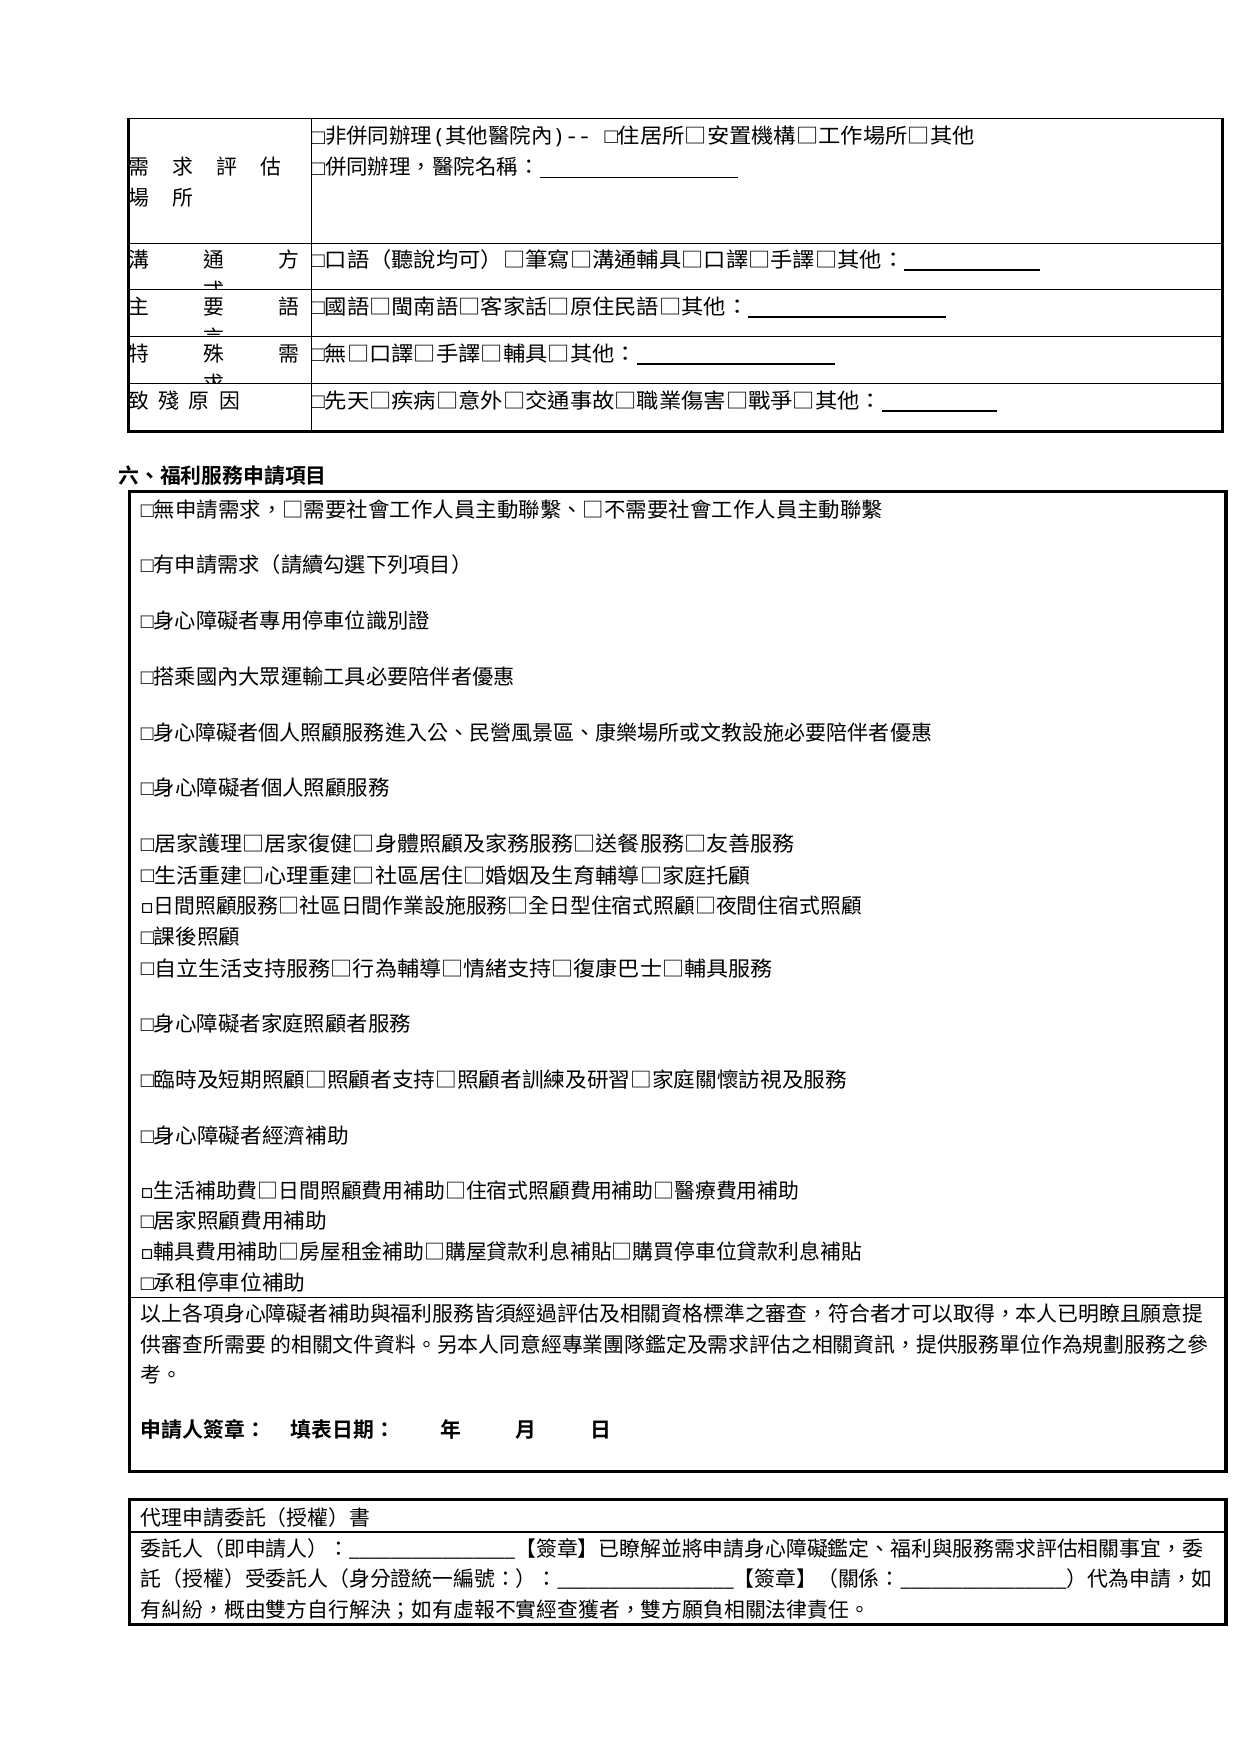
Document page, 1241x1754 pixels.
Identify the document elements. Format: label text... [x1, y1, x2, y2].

table_cell 需 求 評 估 場 所 [130, 119, 311, 242]
table_cell 致 殘 原 因 [130, 384, 311, 430]
table_cell □口語（聽說均可）□筆寫□溝通輔具□口譯□手譯□其他： [312, 244, 1221, 289]
table_cell □先天□疾病□意外□交通事故□職業傷害□戰爭□其他： [312, 384, 1221, 430]
table_cell □無□口譯□手譯□輔具□其他： [312, 337, 1221, 383]
table_cell □非併同辦理(其他醫院內)-- □住居所□安置機構□工作場所□其他 □併同辦理，醫院名稱： [312, 119, 1221, 242]
table_cell 溝 通 方 式 [130, 244, 311, 289]
table_cell 以上各項身心障礙者補助與福利服務皆須經過評估及相關資格標準之審查，符合者才可以取得，本人已明瞭且願意提供審查所需要 的相關文件資料。另本人同意經專業團隊鑑定及需求評估之相關資訊，提供服務單位作為規劃服務之參考。 申請人簽章： 填表日期： 年 月 日 [131, 1298, 1224, 1469]
text 六、福利服務申請項目 [118, 458, 1122, 490]
table_header □無申請需求，□需要社會工作人員主動聯繫、□不需要社會工作人員主動聯繫 □有申請需求（請續勾選下列項目） □身心障礙者專用停車位識別證 □搭乘國內大眾運輸工具必要陪伴者優惠 □身心障礙者個人照顧服務進入公、民營風景區、康樂場所或文教設施必要陪伴者優惠 □身心障礙者個人照顧服務 □居家護理□居家復健□身體照顧及家務服務□送餐服務□友善服務 □生活重建□心理重建□社區居住□婚姻及生育輔導□家庭托顧 □日間照顧服務□社區日間作業設施服務□全日型住宿式照顧□夜間住宿式照顧 □課後照顧 □自立生活支持服務□行為輔導□情緒支持□復康巴士□輔具服務 □身心障礙者家庭照顧者服務 □臨時及短期照顧□照顧者支持□照顧者訓練及研習□家庭關懷訪視及服務 □身心障礙者經濟補助 □生活補助費□日間照顧費用補助□住宿式照顧費用補助□醫療費用補助 □居家照顧費用補助 □輔具費用補助□房屋租金補助□購屋貸款利息補貼□購買停車位貸款利息補貼 □承租停車位補助 [131, 493, 1224, 1297]
table_cell 主 要 語 言 [130, 290, 311, 336]
table_cell 委託人（即申請人）：________________【簽章】已瞭解並將申請身心障礙鑑定、福利與服務需求評估相關事宜，委託（授權）受委託人（身分證統一編號：）：_________________【簽章】（關係：________________）代為申請，如有糾紛，概由雙方自行解決；如有虛報不實經查獲者，雙方願負相關法律責任。 [131, 1533, 1224, 1623]
table_header 代理申請委託（授權）書 [131, 1501, 1224, 1531]
table_cell 特 殊 需 求 [130, 337, 311, 383]
table_cell □國語□閩南語□客家話□原住民語□其他： [312, 290, 1221, 336]
